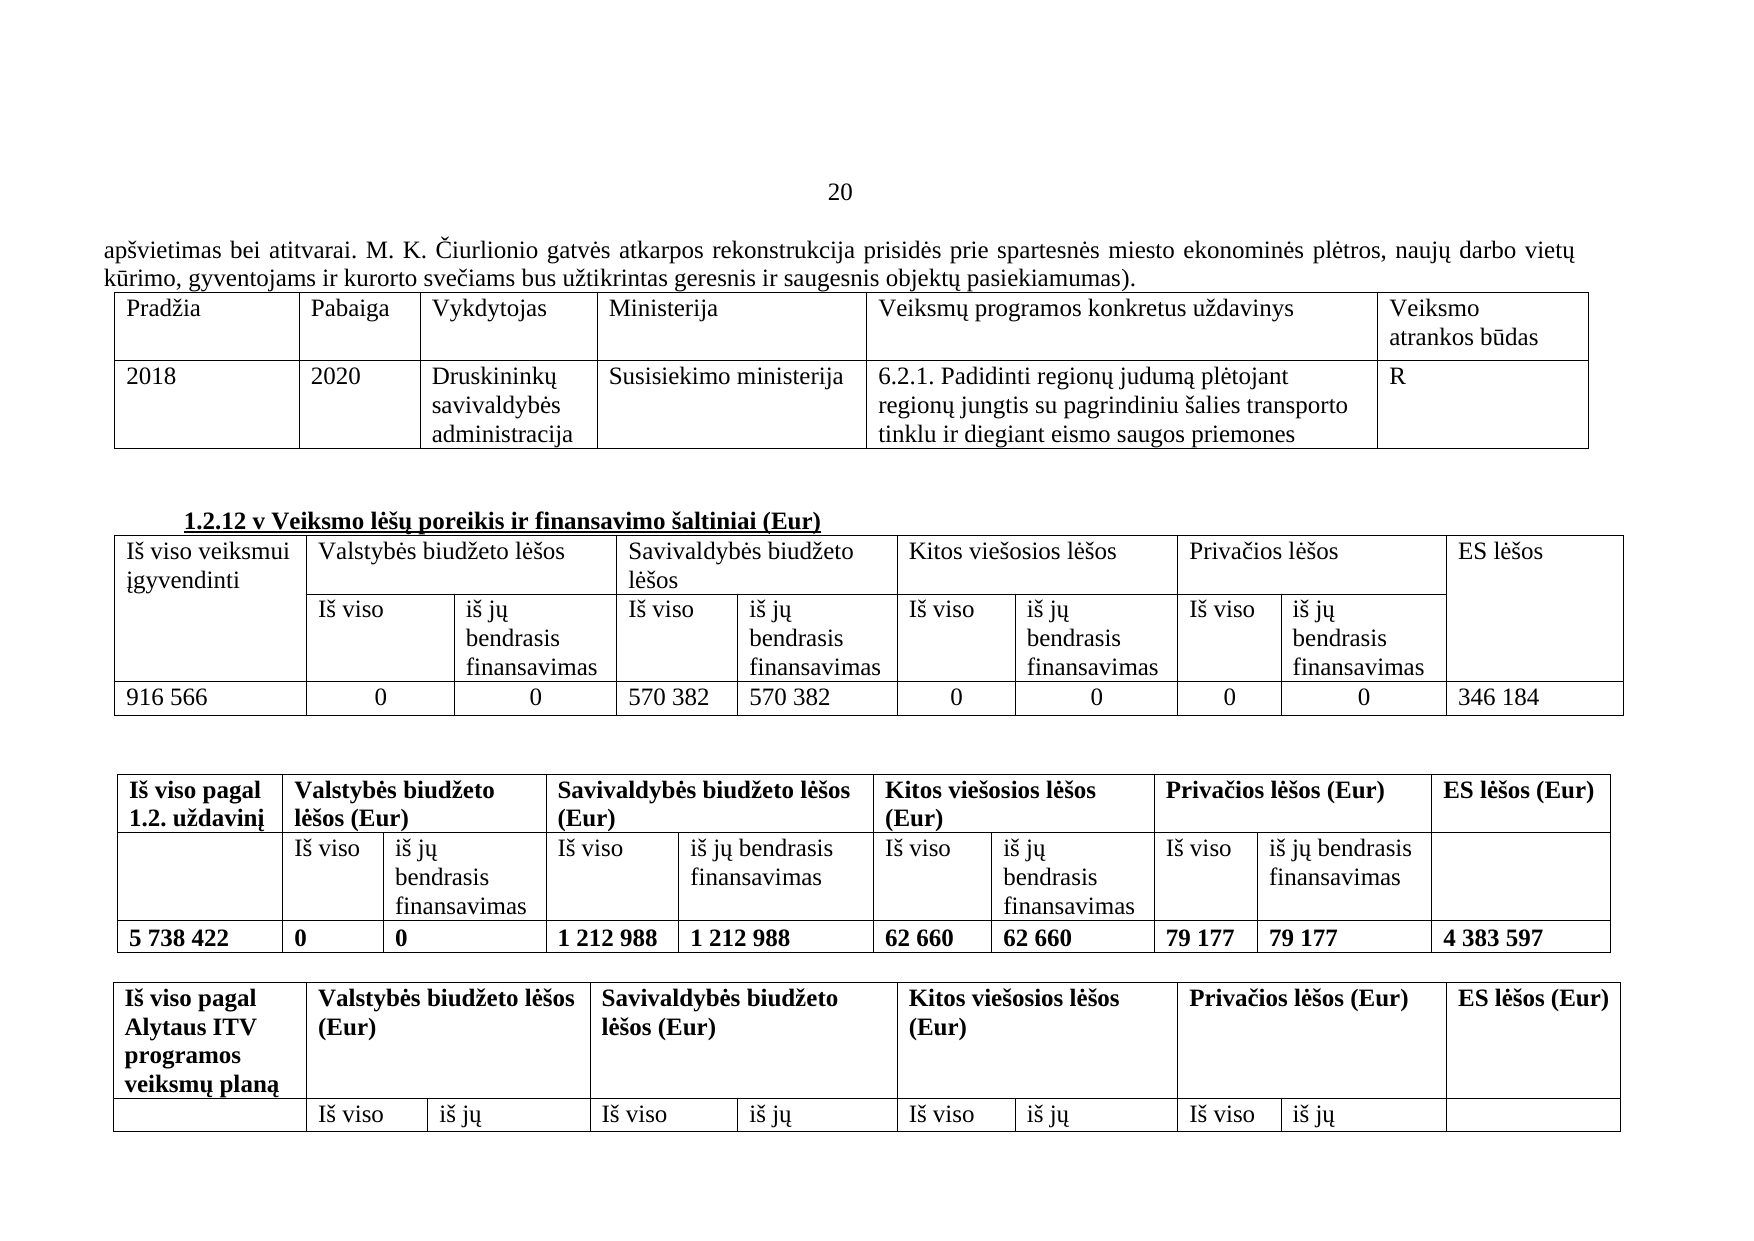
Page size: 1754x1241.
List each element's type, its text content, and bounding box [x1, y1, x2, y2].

table_cell Iš viso [898, 1099, 1015, 1131]
table_header Savivaldybės biudžeto lėšos (Eur) [547, 775, 873, 832]
table_cell 570 382 [738, 682, 897, 715]
table_cell [1447, 1099, 1620, 1131]
table_cell iš jų bendrasis finansavimas [384, 833, 546, 919]
table_header Privačios lėšos (Eur) [1178, 983, 1446, 1098]
table_cell 0 [898, 682, 1015, 715]
table_cell iš jų bendrasis finansavimas [679, 833, 873, 919]
table_cell 0 [384, 921, 546, 952]
table_header ES lėšos [1447, 536, 1623, 681]
table_cell 0 [1016, 682, 1177, 715]
table_header Kitos viešosios lėšos (Eur) [898, 983, 1177, 1098]
table_cell 62 660 [992, 921, 1154, 952]
table_cell iš jų bendrasis finansavimas [738, 595, 897, 681]
table_cell 79 177 [1258, 921, 1431, 952]
table_cell iš jų [738, 1099, 897, 1131]
table_cell Iš viso [617, 595, 737, 681]
table_cell 0 [455, 682, 616, 715]
table_cell [1432, 833, 1610, 919]
text 1.2.12 v Veiksmo lėšų poreikis ir finansavimo šaltiniai (Eur) [103, 506, 1577, 535]
table_cell iš jų bendrasis finansavimas [1016, 595, 1177, 681]
table_cell Iš viso [547, 833, 678, 919]
table_header Valstybės biudžeto lėšos (Eur) [307, 983, 590, 1098]
table_header Privačios lėšos [1178, 536, 1446, 593]
table_cell 79 177 [1155, 921, 1257, 952]
table_cell Druskininkų savivaldybės administracija [421, 361, 597, 448]
table_header ES lėšos (Eur) [1447, 983, 1620, 1098]
table_cell Iš viso [874, 833, 991, 919]
table_header Savivaldybės biudžeto lėšos (Eur) [591, 983, 897, 1098]
table_header Vykdytojas [421, 293, 597, 360]
table_cell Susisiekimo ministerija [598, 361, 866, 448]
table_cell iš jų [1282, 1099, 1446, 1131]
table_cell 5 738 422 [118, 921, 282, 952]
table_cell 0 [307, 682, 454, 715]
table_cell 346 184 [1447, 682, 1623, 715]
table_cell 6.2.1. Padidinti regionų judumą plėtojant regionų jungtis su pagrindiniu šalies transporto tinklu ir diegiant eismo saugos priemones [867, 361, 1377, 448]
table_cell iš jų bendrasis finansavimas [455, 595, 616, 681]
table_cell R [1378, 361, 1588, 448]
table_header Iš viso pagal 1.2. uždavinį [118, 775, 282, 832]
table_cell 4 383 597 [1432, 921, 1610, 952]
table_cell 62 660 [874, 921, 991, 952]
table_cell Iš viso [1178, 595, 1281, 681]
table_header Kitos viešosios lėšos [898, 536, 1177, 593]
table_header ES lėšos (Eur) [1432, 775, 1610, 832]
table_cell Iš viso [283, 833, 383, 919]
table_header Savivaldybės biudžeto lėšos [617, 536, 897, 593]
table_header Valstybės biudžeto lėšos [307, 536, 616, 593]
table_header Valstybės biudžeto lėšos (Eur) [283, 775, 546, 832]
table_cell [114, 1099, 306, 1131]
table_cell iš jų bendrasis finansavimas [1282, 595, 1446, 681]
table_header Pabaiga [300, 293, 420, 360]
table_cell Iš viso [307, 1099, 427, 1131]
table_cell [118, 833, 282, 919]
table_cell 570 382 [617, 682, 737, 715]
table_cell 2020 [300, 361, 420, 448]
table_cell 916 566 [115, 682, 306, 715]
table_header Privačios lėšos (Eur) [1155, 775, 1431, 832]
table_cell Iš viso [898, 595, 1015, 681]
table_cell Iš viso [1155, 833, 1257, 919]
table_cell 1 212 988 [547, 921, 678, 952]
table_cell 2018 [115, 361, 299, 448]
table_cell 0 [1178, 682, 1281, 715]
table_header Ministerija [598, 293, 866, 360]
table_cell 1 212 988 [679, 921, 873, 952]
table_header Iš viso pagal Alytaus ITV programos veiksmų planą [114, 983, 306, 1098]
table_header Kitos viešosios lėšos (Eur) [874, 775, 1154, 832]
table_header Pradžia [115, 293, 299, 360]
table_header Veiksmų programos konkretus uždavinys [867, 293, 1377, 360]
table_header Veiksmo atrankos būdas [1378, 293, 1588, 360]
table_cell iš jų bendrasis finansavimas [1258, 833, 1431, 919]
table_cell Iš viso [1178, 1099, 1281, 1131]
table_cell Iš viso [591, 1099, 737, 1131]
table_cell 0 [1282, 682, 1446, 715]
table_cell iš jų [428, 1099, 590, 1131]
table_cell iš jų bendrasis finansavimas [992, 833, 1154, 919]
table_header Iš viso veiksmui įgyvendinti [115, 536, 306, 681]
table_cell 0 [283, 921, 383, 952]
table_cell iš jų [1016, 1099, 1177, 1131]
text apšvietimas bei atitvarai. M. K. Čiurlionio gatvės atkarpos rekonstrukcija prisidės prie spartesnės miesto ekonominės plėtros, naujų darbo vietų kūrimo, gyventojams ir kurorto svečiams bus užtikrintas geresnis ir saugesnis objektų pasiekiamumas). [103, 235, 1577, 292]
table_cell Iš viso [307, 595, 454, 681]
